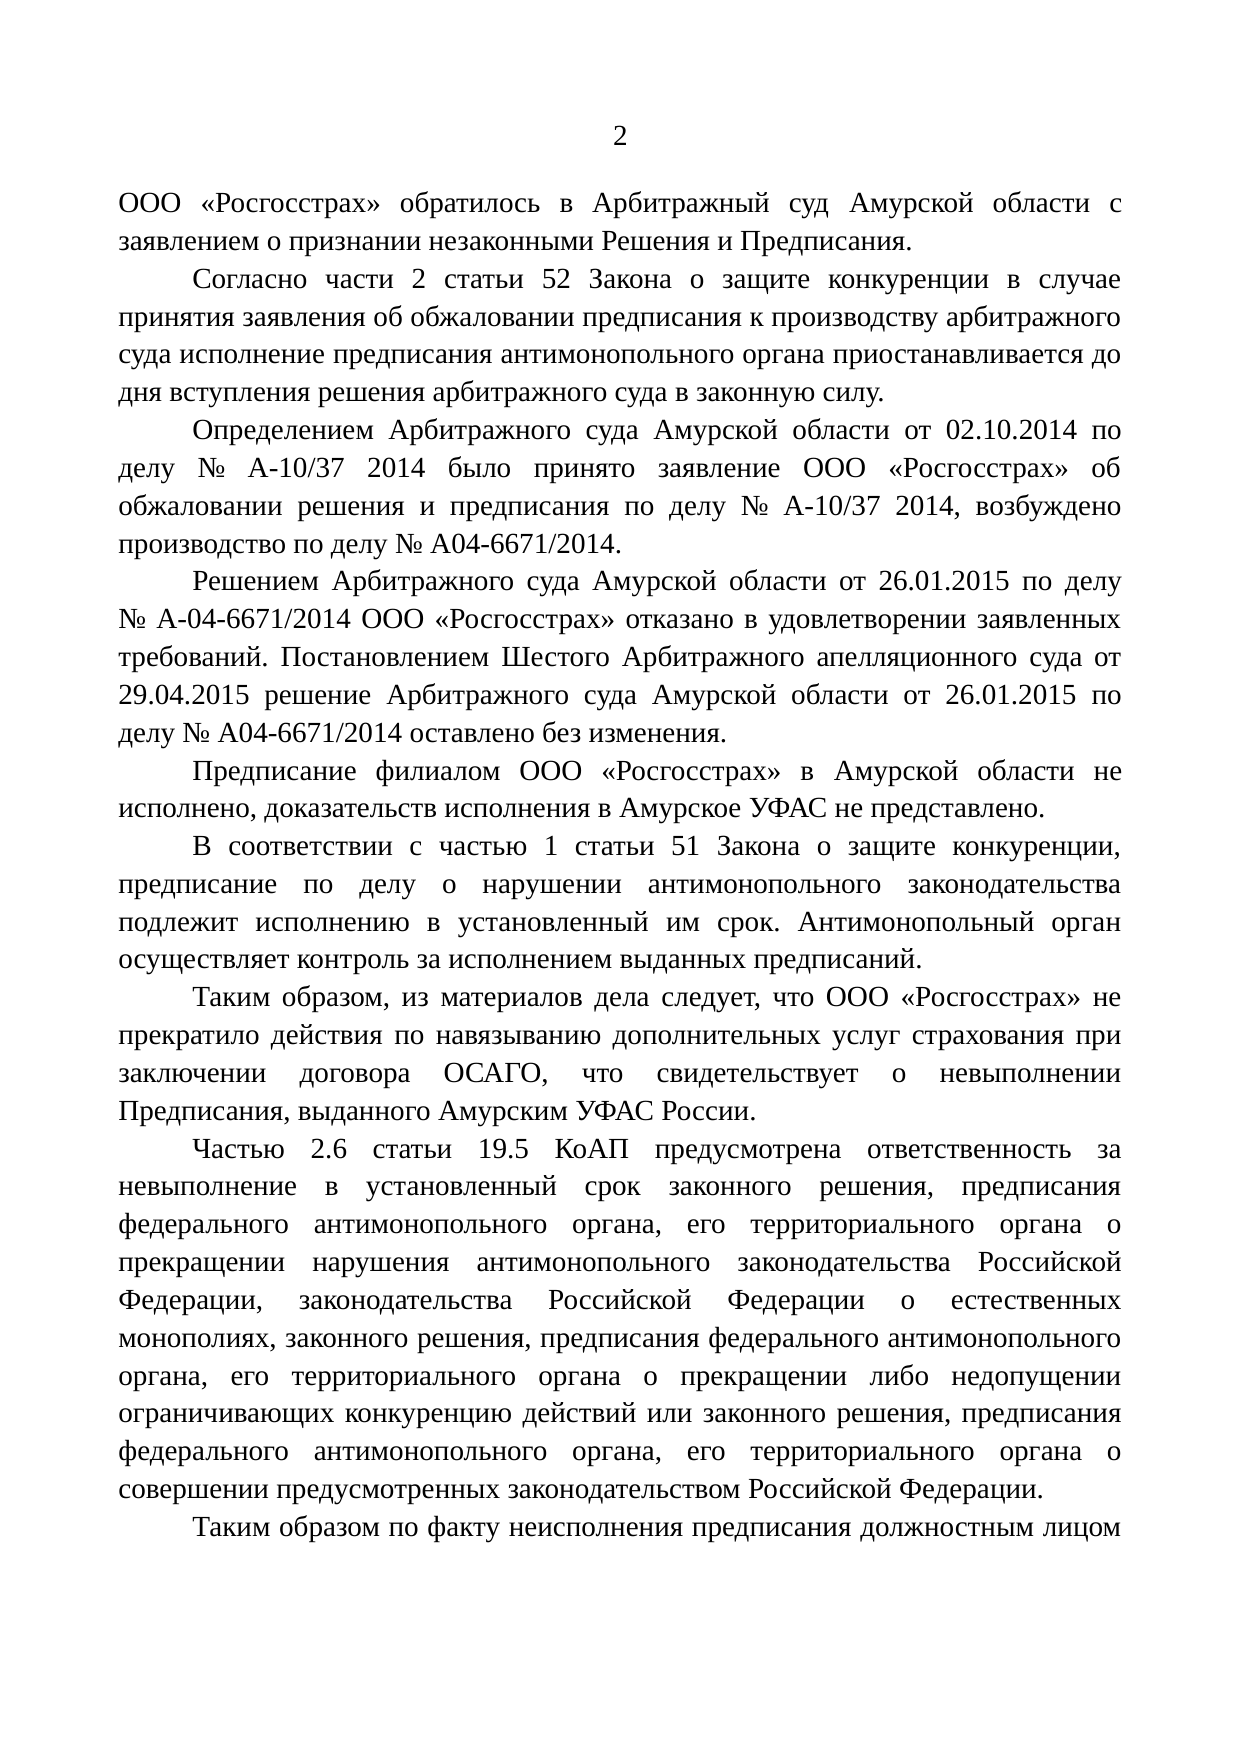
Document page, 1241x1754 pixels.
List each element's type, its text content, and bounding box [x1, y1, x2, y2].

text В соответствии с частью 1 статьи 51 Закона о защите конкуренции, предписание по делу о нарушении антимонопольного законодательства подлежит исполнению в установленный им срок. Антимонопольный орган осуществляет контроль за исполнением выданных предписаний. [118, 824, 1122, 975]
text ООО «Росгосстрах» обратилось в Арбитражный суд Амурской области с заявлением о признании незаконными Решения и Предписания. [118, 181, 1122, 257]
text Таким образом по факту неисполнения предписания должностным лицом [118, 1504, 1122, 1542]
text Определением Арбитражного суда Амурской области от 02.10.2014 по делу № А-10/37 2014 было принято заявление ООО «Росгосстрах» об обжаловании решения и предписания по делу № А-10/37 2014, возбуждено производство по делу № А04-6671/2014. [118, 408, 1122, 559]
text Решением Арбитражного суда Амурской области от 26.01.2015 по делу № А-04-6671/2014 ООО «Росгосстрах» отказано в удовлетворении заявленных требований. Постановлением Шестого Арбитражного апелляционного суда от 29.04.2015 решение Арбитражного суда Амурской области от 26.01.2015 по делу № А04-6671/2014 оставлено без изменения. [118, 559, 1122, 748]
text Частью 2.6 статьи 19.5 КоАП предусмотрена ответственность за невыполнение в установленный срок законного решения, предписания федерального антимонопольного органа, его территориального органа о прекращении нарушения антимонопольного законодательства Российской Федерации, законодательства Российской Федерации о естественных монополиях, законного решения, предписания федерального антимонопольного органа, его территориального органа о прекращении либо недопущении ограничивающих конкуренцию действий или законного решения, предписания федерального антимонопольного органа, его территориального органа о совершении предусмотренных законодательством Российской Федерации. [118, 1126, 1122, 1504]
text Предписание филиалом ООО «Росгосстрах» в Амурской области не исполнено, доказательств исполнения в Амурское УФАС не представлено. [118, 748, 1122, 824]
text Таким образом, из материалов дела следует, что ООО «Росгосстрах» не прекратило действия по навязыванию дополнительных услуг страхования при заключении договора ОСАГО, что свидетельствует о невыполнении Предписания, выданного Амурским УФАС России. [118, 975, 1122, 1126]
list Согласно части 2 статьи 52 Закона о защите конкуренции в случае принятия заявления об обжаловании предписания к производству арбитражного суда исполнение предписания антимонопольного органа приостанавливается до дня вступления решения арбитражного суда в законную силу. [118, 257, 1122, 408]
